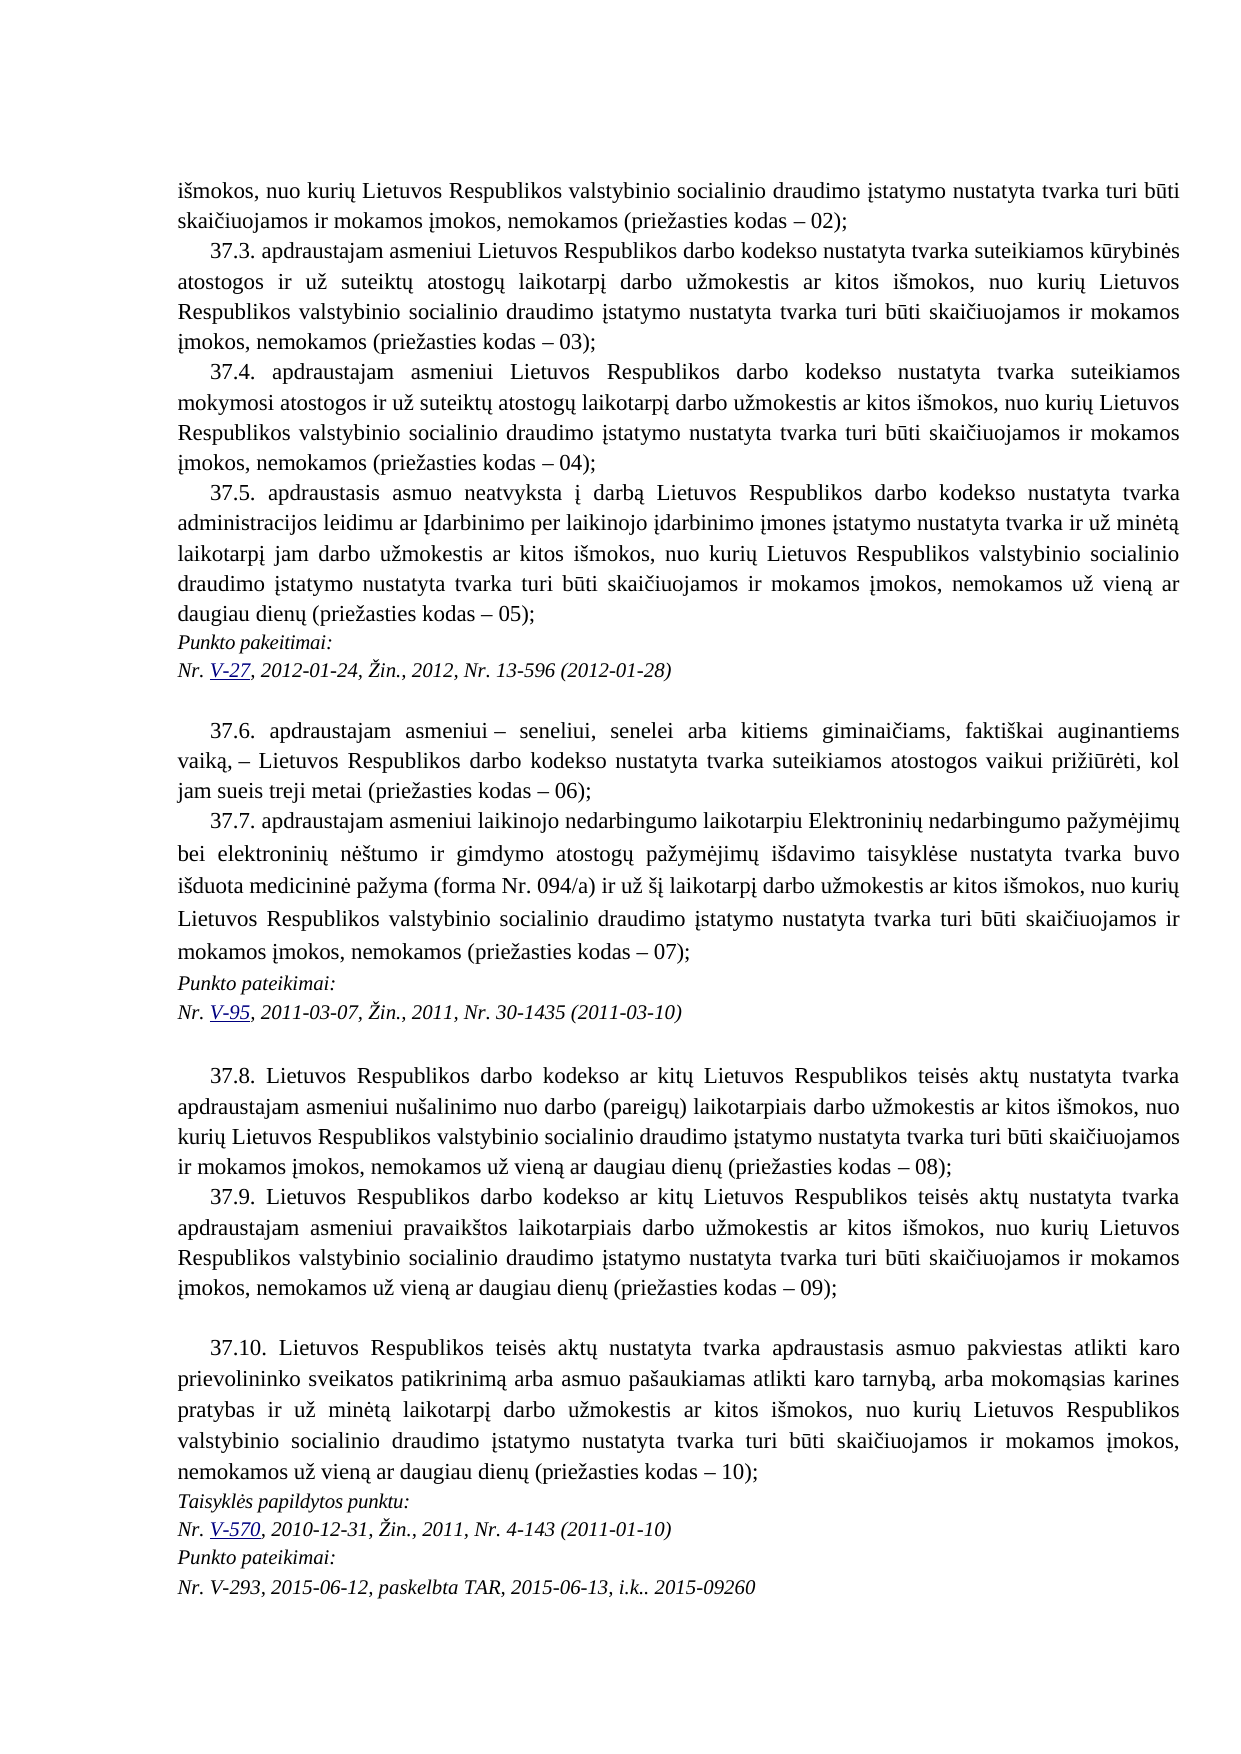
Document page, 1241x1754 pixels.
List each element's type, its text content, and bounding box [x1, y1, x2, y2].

text 37.9. Lietuvos Respublikos darbo kodekso ar kitų Lietuvos Respublikos teisės aktų nustatyta tvarka apdraustajam asmeniui pravaikštos laikotarpiais darbo užmokestis ar kitos išmokos, nuo kurių Lietuvos Respublikos valstybinio socialinio draudimo įstatymo nustatyta tvarka turi būti skaičiuojamos ir mokamos įmokos, nemokamos už vieną ar daugiau dienų (priežasties kodas – 09); [177, 1183, 1181, 1300]
text Nr. V-95, 2011-03-07, Žin., 2011, Nr. 30-1435 (2011-03-10) [177, 1000, 1181, 1024]
text Nr. V-570, 2010-12-31, Žin., 2011, Nr. 4-143 (2011-01-10) [177, 1517, 1181, 1541]
text 37.7. apdraustajam asmeniui laikinojo nedarbingumo laikotarpiu Elektroninių nedarbingumo pažymėjimų bei elektroninių nėštumo ir gimdymo atostogų pažymėjimų išdavimo taisyklėse nustatyta tvarka buvo išduota medicininė pažyma (forma Nr. 094/a) ir už šį laikotarpį darbo užmokestis ar kitos išmokos, nuo kurių Lietuvos Respublikos valstybinio socialinio draudimo įstatymo nustatyta tvarka turi būti skaičiuojamos ir mokamos įmokos, nemokamos (priežasties kodas – 07); [177, 807, 1181, 964]
text išmokos, nuo kurių Lietuvos Respublikos valstybinio socialinio draudimo įstatymo nustatyta tvarka turi būti skaičiuojamos ir mokamos įmokos, nemokamos (priežasties kodas – 02); [177, 177, 1181, 234]
text 37.5. apdraustasis asmuo neatvyksta į darbą Lietuvos Respublikos darbo kodekso nustatyta tvarka administracijos leidimu ar Įdarbinimo per laikinojo įdarbinimo įmones įstatymo nustatyta tvarka ir už minėtą laikotarpį jam darbo užmokestis ar kitos išmokos, nuo kurių Lietuvos Respublikos valstybinio socialinio draudimo įstatymo nustatyta tvarka turi būti skaičiuojamos ir mokamos įmokos, nemokamos už vieną ar daugiau dienų (priežasties kodas – 05); [177, 479, 1181, 626]
text Punkto pakeitimai: [177, 630, 1181, 654]
text Taisyklės papildytos punktu: [177, 1489, 1181, 1513]
text 37.4. apdraustajam asmeniui Lietuvos Respublikos darbo kodekso nustatyta tvarka suteikiamos mokymosi atostogos ir už suteiktų atostogų laikotarpį darbo užmokestis ar kitos išmokos, nuo kurių Lietuvos Respublikos valstybinio socialinio draudimo įstatymo nustatyta tvarka turi būti skaičiuojamos ir mokamos įmokos, nemokamos (priežasties kodas – 04); [177, 358, 1181, 475]
text 37.10. Lietuvos Respublikos teisės aktų nustatyta tvarka apdraustasis asmuo pakviestas atlikti karo prievolininko sveikatos patikrinimą arba asmuo pašaukiamas atlikti karo tarnybą, arba mokomąsias karines pratybas ir už minėtą laikotarpį darbo užmokestis ar kitos išmokos, nuo kurių Lietuvos Respublikos valstybinio socialinio draudimo įstatymo nustatyta tvarka turi būti skaičiuojamos ir mokamos įmokos, nemokamos už vieną ar daugiau dienų (priežasties kodas – 10); [177, 1334, 1181, 1484]
text 37.3. apdraustajam asmeniui Lietuvos Respublikos darbo kodekso nustatyta tvarka suteikiamos kūrybinės atostogos ir už suteiktų atostogų laikotarpį darbo užmokestis ar kitos išmokos, nuo kurių Lietuvos Respublikos valstybinio socialinio draudimo įstatymo nustatyta tvarka turi būti skaičiuojamos ir mokamos įmokos, nemokamos (priežasties kodas – 03); [177, 238, 1181, 354]
text Punkto pateikimai: [177, 1545, 1181, 1569]
text Punkto pateikimai: [177, 970, 1181, 994]
text Nr. V-293, 2015-06-12, paskelbta TAR, 2015-06-13, i.k.. 2015-09260 [177, 1575, 1181, 1599]
text Nr. V-27, 2012-01-24, Žin., 2012, Nr. 13-596 (2012-01-28) [177, 658, 1181, 682]
text 37.8. Lietuvos Respublikos darbo kodekso ar kitų Lietuvos Respublikos teisės aktų nustatyta tvarka apdraustajam asmeniui nušalinimo nuo darbo (pareigų) laikotarpiais darbo užmokestis ar kitos išmokos, nuo kurių Lietuvos Respublikos valstybinio socialinio draudimo įstatymo nustatyta tvarka turi būti skaičiuojamos ir mokamos įmokos, nemokamos už vieną ar daugiau dienų (priežasties kodas – 08); [177, 1063, 1181, 1179]
text 37.6. apdraustajam asmeniui – seneliui, senelei arba kitiems giminaičiams, faktiškai auginantiems vaiką, – Lietuvos Respublikos darbo kodekso nustatyta tvarka suteikiamos atostogos vaikui prižiūrėti, kol jam sueis treji metai (priežasties kodas – 06); [177, 717, 1181, 803]
